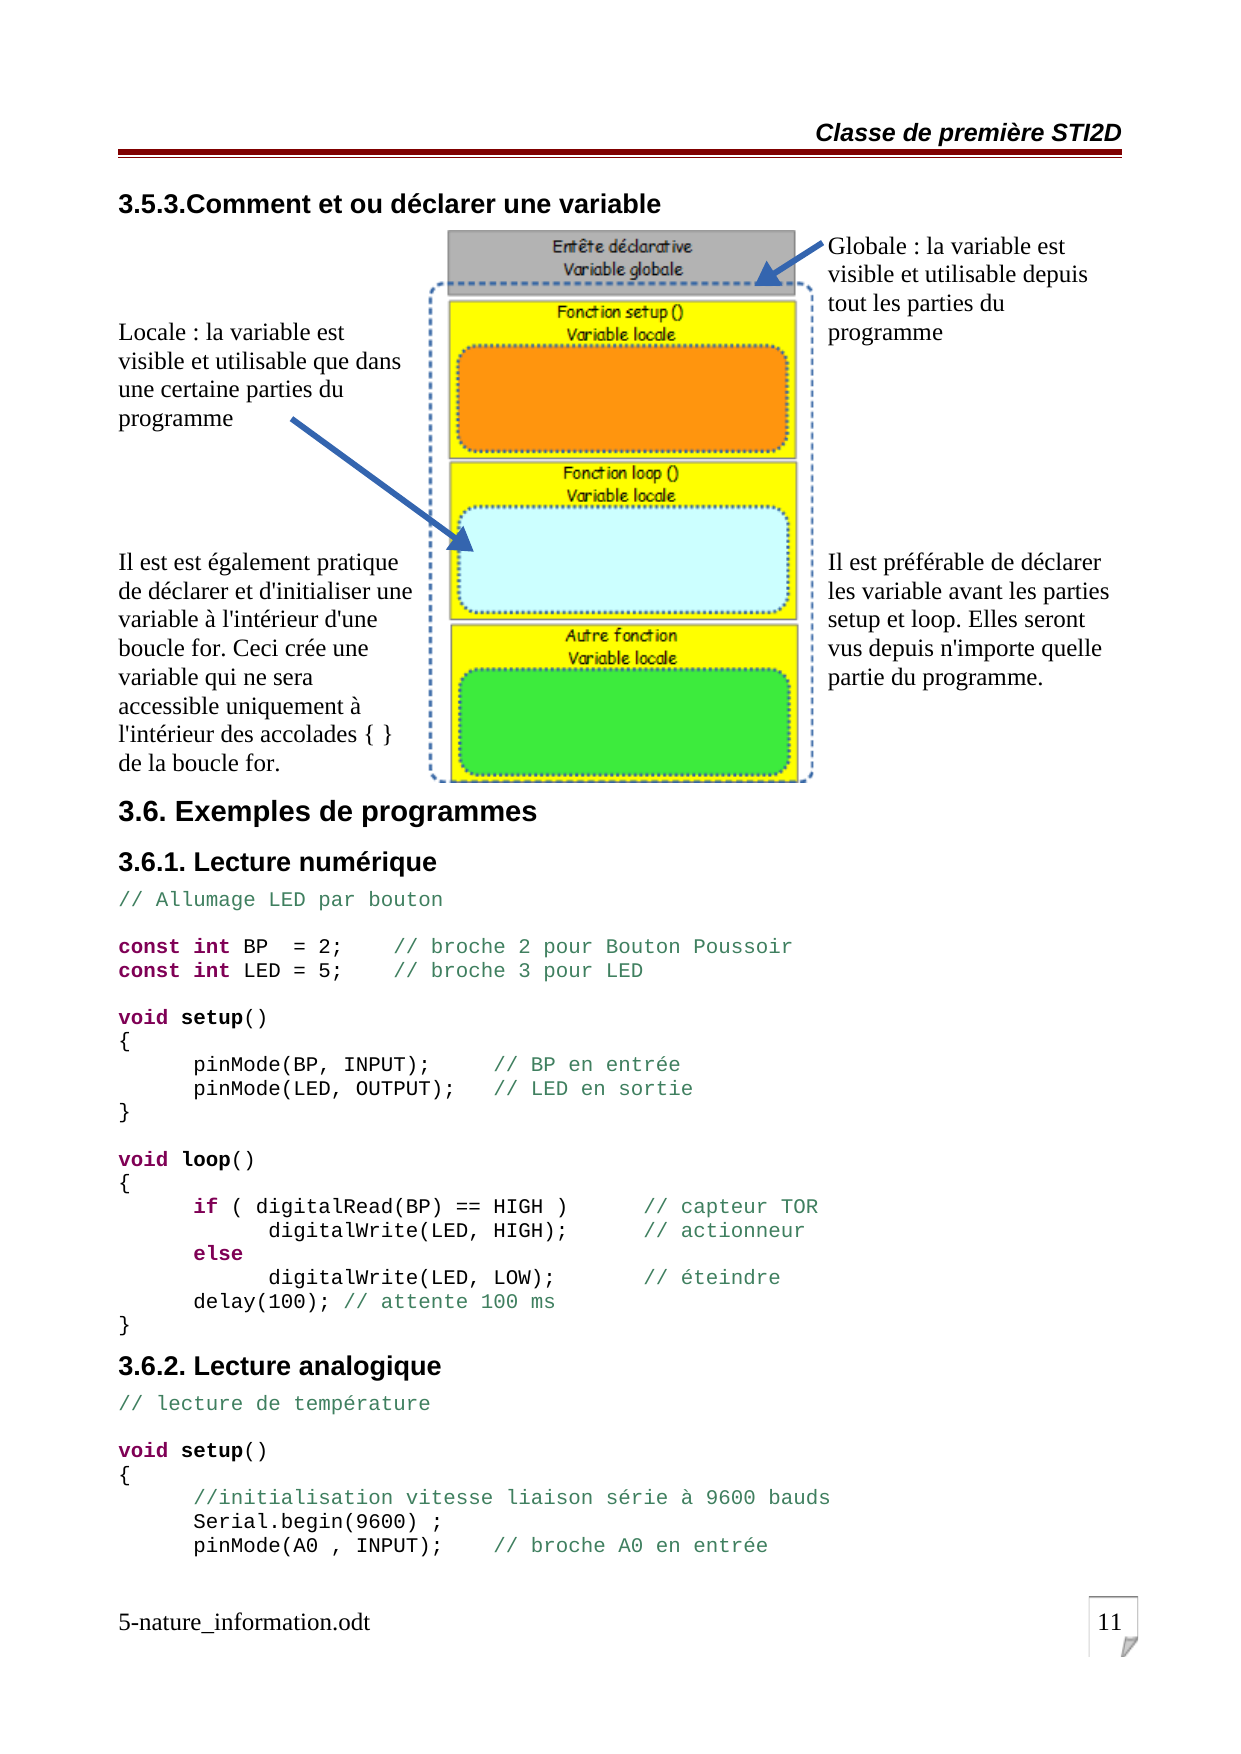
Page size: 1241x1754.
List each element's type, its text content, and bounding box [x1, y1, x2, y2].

text { [118, 1031, 1122, 1054]
table_header [414, 513, 428, 783]
text } [118, 1314, 1122, 1338]
text void setup() [118, 1440, 1122, 1464]
text if ( digitalRead(BP) == HIGH ) // capteur TOR [118, 1196, 1122, 1220]
text const int LED = 5; // broche 3 pour LED [118, 959, 1122, 983]
table_header Locale : la variable est visible et utilisable que dans une certaine parties du programme [118, 231, 414, 547]
text { [118, 1464, 1122, 1487]
text pinMode(LED, OUTPUT); // LED en sortie [118, 1078, 1122, 1101]
text { [118, 1172, 1122, 1196]
text pinMode(BP, INPUT); // BP en entrée [118, 1054, 1122, 1078]
text } [118, 1101, 1122, 1125]
table_header Globale : la variable est visible et utilisable depuis tout les parties du programme [828, 231, 1122, 547]
table_cell Il est est également pratique de déclarer et d'initialiser une variable à l'intérieur d'une boucle for. Ceci crée une variable qui ne sera accessible uniquement à l'intérieur des accolades { } de la boucle for. [118, 547, 414, 783]
text void loop() [118, 1149, 1122, 1172]
text const int BP = 2; // broche 2 pour Bouton Poussoir [118, 936, 1122, 959]
text // Allumage LED par bouton [118, 889, 1122, 912]
subtitle 3.5.3.Comment et ou déclarer une variable [118, 188, 1122, 219]
text void setup() [118, 1007, 1122, 1031]
text digitalWrite(LED, LOW); // éteindre [118, 1267, 1122, 1291]
text Serial.begin(9600) ; [118, 1511, 1122, 1534]
subtitle 3.6. Exemples de programmes [118, 794, 1122, 828]
text //initialisation vitesse liaison série à 9600 bauds [118, 1487, 1122, 1511]
text delay(100); // attente 100 ms [118, 1291, 1122, 1314]
picture [428, 230, 814, 783]
table_header [414, 231, 428, 513]
text digitalWrite(LED, HIGH); // actionneur [118, 1220, 1122, 1243]
subtitle 3.6.2. Lecture analogique [118, 1350, 1122, 1381]
table_cell Il est préférable de déclarer les variable avant les parties setup et loop. Elles seront vus depuis n'importe quelle partie du programme. [828, 547, 1122, 783]
text pinMode(A0 , INPUT); // broche A0 en entrée [118, 1534, 1122, 1558]
table_header [814, 231, 828, 783]
text // lecture de température [118, 1393, 1122, 1416]
subtitle 3.6.1. Lecture numérique [118, 846, 1122, 877]
text else [118, 1243, 1122, 1267]
